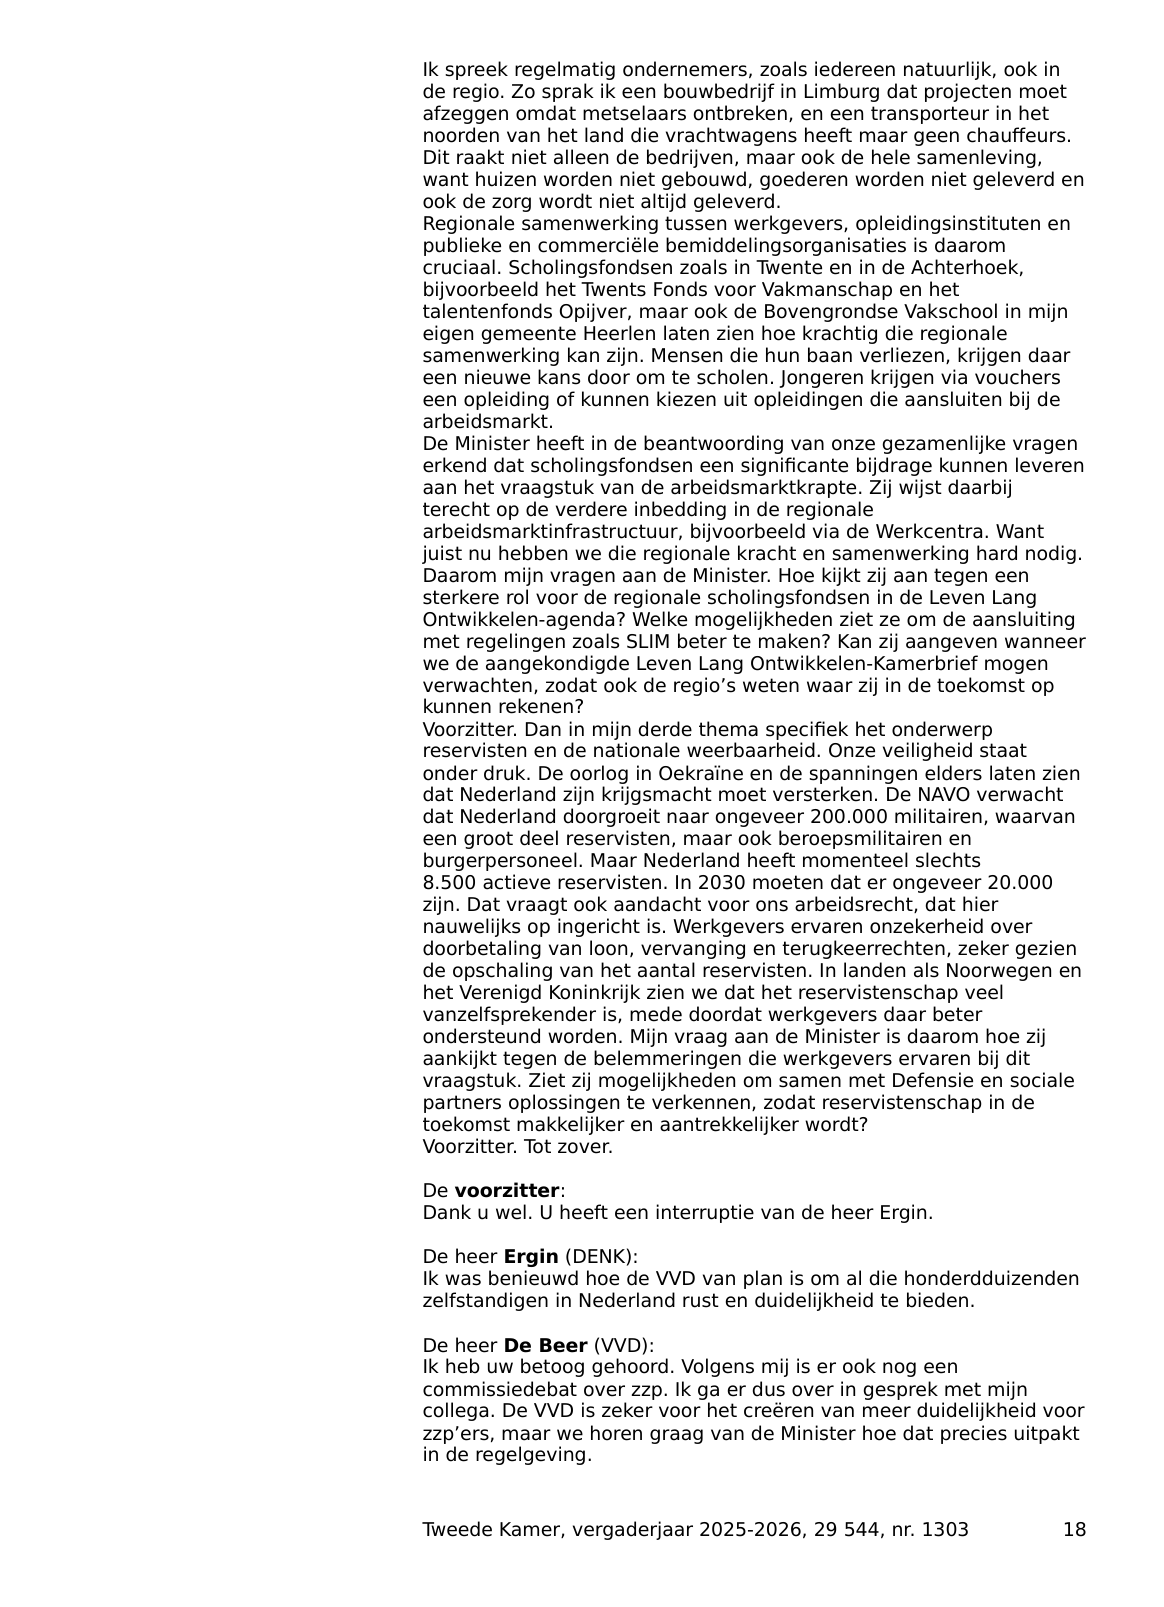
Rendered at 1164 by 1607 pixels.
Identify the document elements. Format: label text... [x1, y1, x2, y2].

text De Minister heeft in de beantwoording van onze gezamenlijke vragen erkend dat scholingsfondsen een significante bijdrage kunnen leveren aan het vraagstuk van de arbeidsmarktkrapte. Zij wijst daarbij terecht op de verdere inbedding in de regionale arbeidsmarktinfrastructuur, bijvoorbeeld via de Werkcentra. Want juist nu hebben we die regionale kracht en samenwerking hard nodig. Daarom mijn vragen aan de Minister. Hoe kijkt zij aan tegen een sterkere rol voor de regionale scholingsfondsen in de Leven Lang Ontwikkelen-agenda? Welke mogelijkheden ziet ze om de aansluiting met regelingen zoals SLIM beter te maken? Kan zij aangeven wanneer we de aangekondigde Leven Lang Ontwikkelen-Kamerbrief mogen verwachten, zodat ook de regio’s weten waar zij in de toekomst op kunnen rekenen? [422, 433, 1087, 718]
text Voorzitter. Tot zover. [422, 1136, 1087, 1158]
text De heer Ergin (DENK): [422, 1246, 1087, 1268]
text Ik heb uw betoog gehoord. Volgens mij is er ook nog een commissiedebat over zzp. Ik ga er dus over in gesprek met mijn collega. De VVD is zeker voor het creëren van meer duidelijkheid voor zzp’ers, maar we horen graag van de Minister hoe dat precies uitpakt in de regelgeving. [422, 1356, 1087, 1466]
text Voorzitter. Dan in mijn derde thema specifiek het onderwerp reservisten en de nationale weerbaarheid. Onze veiligheid staat onder druk. De oorlog in Oekraïne en de spanningen elders laten zien dat Nederland zijn krijgsmacht moet versterken. De NAVO verwacht dat Nederland doorgroeit naar ongeveer 200.000 militairen, waarvan een groot deel reservisten, maar ook beroepsmilitairen en burgerpersoneel. Maar Nederland heeft momenteel slechts 8.500 actieve reservisten. In 2030 moeten dat er ongeveer 20.000 zijn. Dat vraagt ook aandacht voor ons arbeidsrecht, dat hier nauwelijks op ingericht is. Werkgevers ervaren onzekerheid over doorbetaling van loon, vervanging en terugkeerrechten, zeker gezien de opschaling van het aantal reservisten. In landen als Noorwegen en het Verenigd Koninkrijk zien we dat het reservistenschap veel vanzelfsprekender is, mede doordat werkgevers daar beter ondersteund worden. Mijn vraag aan de Minister is daarom hoe zij aankijkt tegen de belemmeringen die werkgevers ervaren bij dit vraagstuk. Ziet zij mogelijkheden om samen met Defensie en sociale partners oplossingen te verkennen, zodat reservistenschap in de toekomst makkelijker en aantrekkelijker wordt? [422, 718, 1087, 1136]
text Regionale samenwerking tussen werkgevers, opleidingsinstituten en publieke en commerciële bemiddelingsorganisaties is daarom cruciaal. Scholingsfondsen zoals in Twente en in de Achterhoek, bijvoorbeeld het Twents Fonds voor Vakmanschap en het talentenfonds Opijver, maar ook de Bovengrondse Vakschool in mijn eigen gemeente Heerlen laten zien hoe krachtig die regionale samenwerking kan zijn. Mensen die hun baan verliezen, krijgen daar een nieuwe kans door om te scholen. Jongeren krijgen via vouchers een opleiding of kunnen kiezen uit opleidingen die aansluiten bij de arbeidsmarkt. [422, 213, 1087, 433]
text Ik was benieuwd hoe de VVD van plan is om al die honderdduizenden zelfstandigen in Nederland rust en duidelijkheid te bieden. [422, 1268, 1087, 1312]
text De voorzitter: [422, 1180, 1087, 1202]
text Ik spreek regelmatig ondernemers, zoals iedereen natuurlijk, ook in de regio. Zo sprak ik een bouwbedrijf in Limburg dat projecten moet afzeggen omdat metselaars ontbreken, en een transporteur in het noorden van het land die vrachtwagens heeft maar geen chauffeurs. Dit raakt niet alleen de bedrijven, maar ook de hele samenleving, want huizen worden niet gebouwd, goederen worden niet geleverd en ook de zorg wordt niet altijd geleverd. [422, 59, 1087, 213]
text Dank u wel. U heeft een interruptie van de heer Ergin. [422, 1202, 1087, 1224]
text De heer De Beer (VVD): [422, 1334, 1087, 1356]
